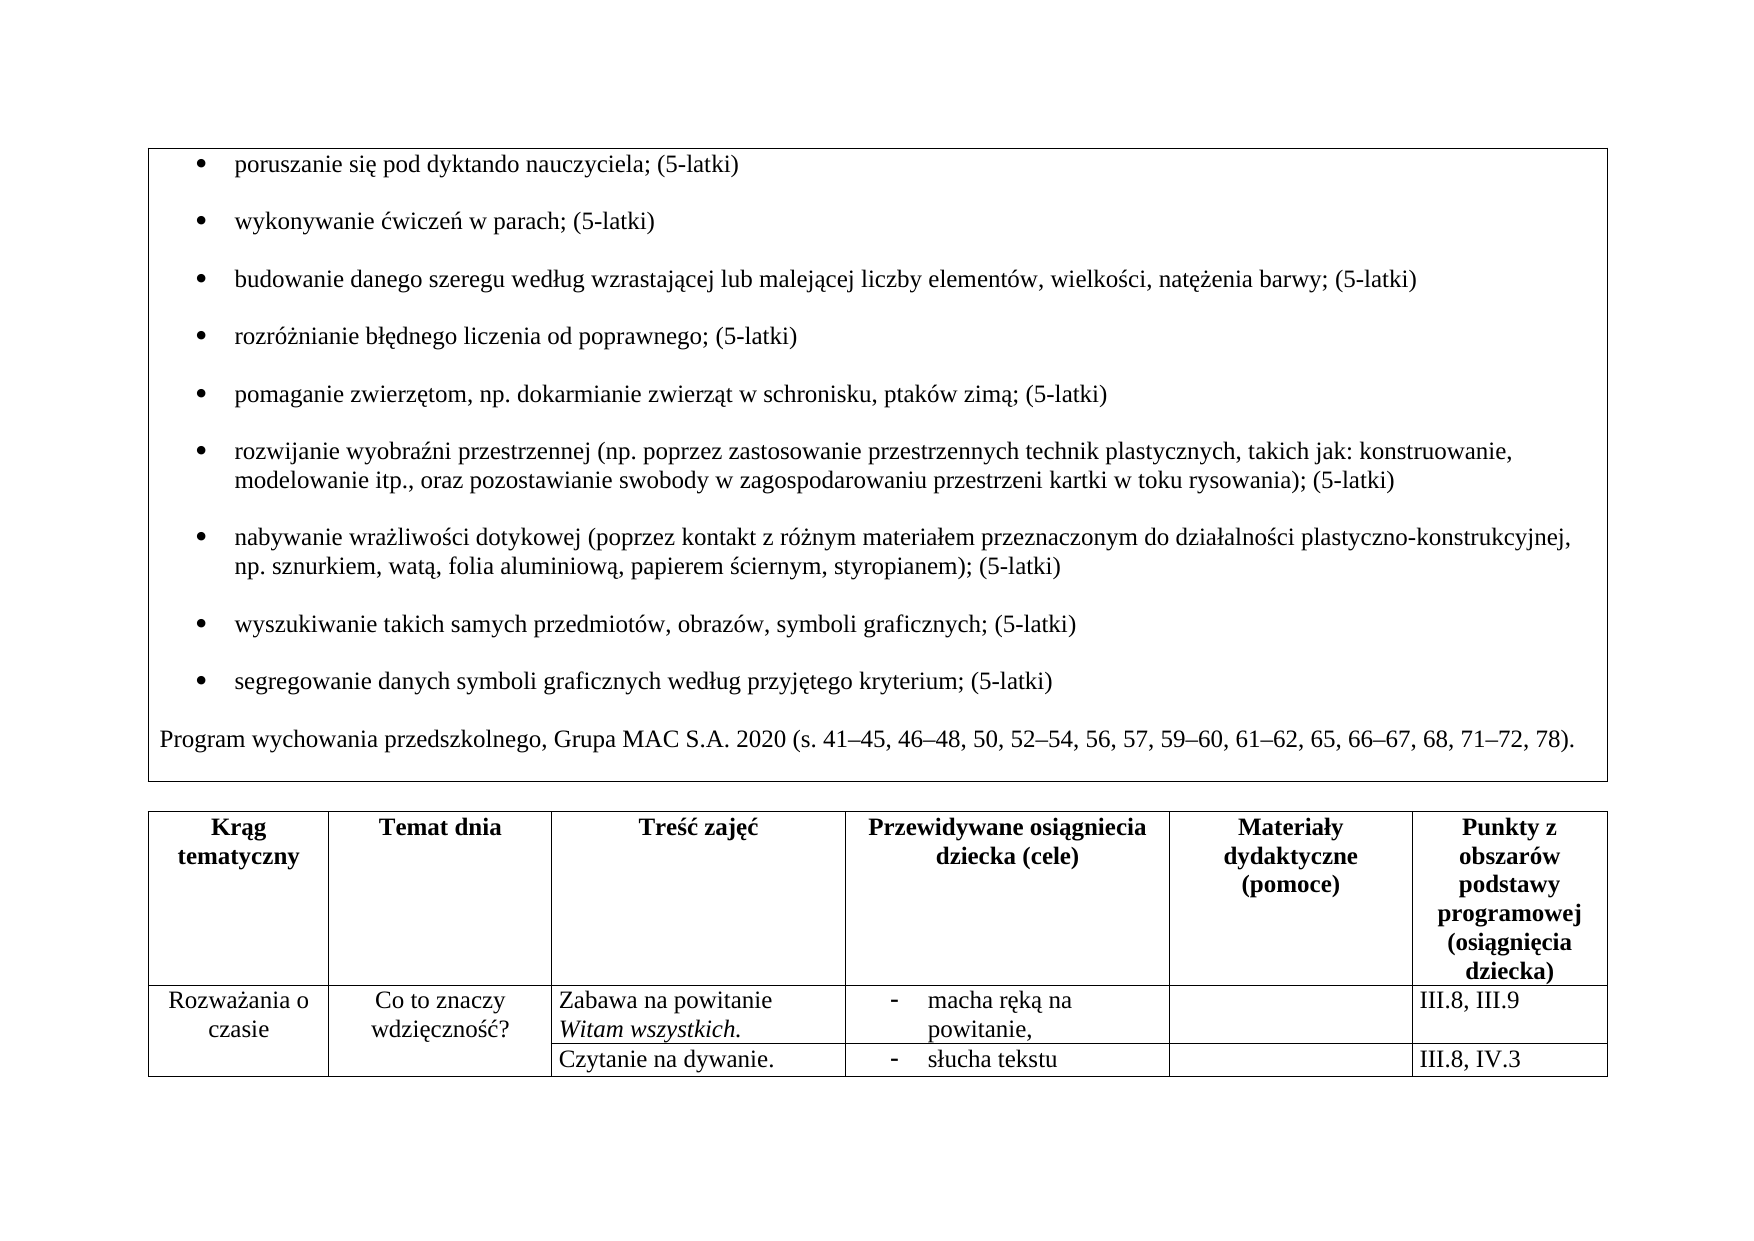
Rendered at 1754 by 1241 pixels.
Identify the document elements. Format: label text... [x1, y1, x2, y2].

table_cell macha ręką na powitanie, [846, 986, 1169, 1043]
table_header Temat dnia [329, 812, 551, 984]
table_cell [1170, 1044, 1412, 1076]
table_header Punkty z obszarów podstawy programowej (osiągnięcia dziecka) [1413, 812, 1607, 984]
table_cell Co to znaczy wdzięczność? [329, 986, 551, 1076]
table_cell Rozważania o czasie [149, 986, 328, 1076]
table_cell [1170, 986, 1412, 1043]
table_header Przewidywane osiągniecia dziecka (cele) [846, 812, 1169, 984]
table_header Krąg tematyczny [149, 812, 328, 984]
table_cell III.8, IV.3 [1413, 1044, 1607, 1076]
table_cell III.8, III.9 [1413, 986, 1607, 1043]
table_header Materiały dydaktyczne (pomoce) [1170, 812, 1412, 984]
table_cell Treści programowe: Fizyczny obszar rozwoju dziecka Społeczna aktywność dziecka: korzystanie z własnych zmysłów: rozpoznawanie smaku, zapachu, słyszanych dźwięków, rozpoznawanie za pomocą wzroku, dotyku, korzystanie z toalety, udział w porządkowaniu sali po skończonej zabawie, zawracanie uwagi na kulturę spożywania posiłków; (5-latki) samodzielne rozbieranie się i ubieranie oraz dbanie o swoją garderobę; (5-latki) porządkowanie po sobie miejsc zabaw, pracy i spożywania posiłków; (5-latki) uczestniczenie w tworzeniu dekoracji, wzbogacanie kącika przyrody; (5-latki) dbanie o porządek na półkach indywidualnych; (5-latki) Językowa aktywność dziecka: rozwijanie sprawności całego ciała (w toku wykonywania czynności samoobsługowych, zabaw ruchowych); nabywanie koordynacji ruchowej nabywanie koordynacji wzrokowo-ruchowej, np. powtarzanie prostych ruchów innej osoby w czasie zabawy. nabywanie sprawności manualnej (poprzez wykonywanie czynności wymagających zaangażowania mięśni dłoni, np. lepienie prostych kształtów z plasteliny, zgniatanie i zaginanie papieru) rozwijanie sprawności całego ciała (w toku wykonywania czynności samoobsługowych, zabaw ruchowych i ćwiczeń gimnastycznych); (5-latki) wykonywanie czynności wymagających zaangażowania mięśni dłoni, np.: lepienie z plasteliny, zgniatanie i zaginanie papieru, wycinanie, wydzieranie; (5-latki) rozwijanie koordynacji wzrokowo-ruchowej, np.: powtarzanie ruchów innej osoby w czasie zabawy; (5-latki) wykonywanie czynności z dużym i małym napięciem mięśniowym w toku zabaw ruchowych i ćwiczeń plastycznych; (5-latki) odwzorowywanie elementów (przerysowywanie, rysowanie według wzoru, kalkowanie); (5-latki) Artystyczna aktywność dziecka: uczestniczenie w zabawach rytmicznych i ruchowych, reagowanie na zmiany tempa i dynamiki utworu o dużym zróżnicowaniu, rytmiczne poruszanie się przy muzyce, uczestniczenie w zabawach konstrukcyjnych, budowanie z naturalnych materiałów (piasek, śnieg), uczestniczenie w zabawach angażujących kilka zmysłów jednocześnie. uczestniczenie w zabawach rytmicznych, ruchowych, pląsach przy muzyce; (5-latki) uczestniczenie w zabawach konstrukcyjno-technicznych wykorzystujących doświadczenia zbierane podczas poznawania środowiska technicznego, np. składanie zabawek z oddzielnych części, budowanie różnych konstrukcji z klocków, przezywanie radości z pozytywnych efektów swoich działań; (5-latki) Ruchowa i zdrowotna aktywność dziecka: dostrzeganie podstawowych różnic między dziewczynkami i chłopcami oraz kobietami i mężczyznami, uczestniczenie w zabawach ruchowych: kształtujących postawę, orientacyjno-porządkowych, bieżnych, z elementami czworakowania, z elementami skoku, podskoku, z elementami toczenia, z elementami rzutu, chwytu, równoważnych, organizowanych metodą opowieści ruchowych, ze śpiewem, przebywanie na świeżym powietrzu – uczestniczenie w spacerach, zabawach, dbanie o higienę poprzez: codzienne mycie całego ciała, mycie zębów po posiłkach, samodzielne korzystanie z toalety, mycie rąk, zwłaszcza po pobycie w toalecie i zabawie na świeżym powietrzu, utrzymywanie czystości odzieży, obuwia, samodzielne ubieranie się i rozbieranie, dbanie o rzeczy osobiste, codzienne zmienianie bielizny, nieużywanie cudzych grzebieni, szczotek, ręczników, zachowywanie porządku w miejscu zabawy, wyrabianie nawyków zdrowotnych przy każdej nadarzającej się sytuacji (np. mycie rąk po skorzystaniu z toalety, składanie w jedno miejsce ubrań podczas przygotowań do leżakowania, korzystnie z chusteczek higienicznych w razie potrzeby), nazywanie części ciała; (5-latki) utrwalanie orientacji w schemacie własnego ciała i ciała drugiej osoby (np. w kontekście kształtowania prawidłowej postawy); (5-latki) uczestniczenie w zabawach ruchowych: kształtujących postawę, orientacyjno-porządkowych, bieżnych, z elementami skoku, podskoku, z elementami toczenia, z elementami rzutu, chwytu, równoważnych, organizowanych metodą opowieści ruchowych, ze śpiewem; (5-latki) uczestniczenie w zabawach organizowanych w terenie (w ogrodzie przedszkolnym, w parku, na boisku) w różnych porach roku (na śniegu, w wodzie); (5-latki) uczestniczenie w ćwiczeniach gimnastycznych; (5-latki) ubieranie się odpowiednio do warunków atmosferycznych występujących w danej porze roku (zapobieganie przegrzaniu i zmarznięciu); (5-latki) przebywanie na świeżym powietrzu; uczestniczenie w spacerach, zabawach i ćwiczeniach ruchowych; (5-latki) dbanie o higienę poprzez codzienne mycie całego ciała, mycie zębów po posiłkach, samodzielne korzystanie z toalety, mycie rak, zwłaszcza po pobycie w toalecie i po zabawie na świeżym powietrzu, utrzymywanie czystości odzieży, obuwia; zwracanie uwagi na estetyczny wygląd, samodzielne ubieranie się i rozbieranie, dbanie o rzeczy osobiste, codzienne zmienianie bielizny, nieużywanie cudzych grzebieni, szczotek, ręczników, zachowywanie porządku w miejscu zabawy, pracy, nauki; (5-latki) sygnalizowanie nauczycielowi złego samopoczucia; (5-latki) wyrabianie nawyków zdrowotnych, np. samodzielnego ubierania się, poprawnego korzystania z toalety, właściwego zachowania się przy stole, przestrzegania zasad bezpieczeństwa w toku zabaw ruchowych i innych; (5-latki) aktywne uczestniczenie w zabawach na świeżym powietrzu; (5-latki) przeplatanie aktywności ruchowej z odpoczynkiem; (5latki) bezpieczne posługiwanie się nożyczkami; (5-latki) wybieranie bezpiecznego miejsca do zabaw; (5-latki) bezpieczne korzystanie ze sprzętu sportowego, urządzeń znajdujących się na placu zabaw; (5-latki) informowanie nauczyciela o wszystkich sytuacjach budzących wątpliwości i obawy; (5-latki) naśladowanie ruchów wykonywanych przez nauczyciela, odtwarzanie ruchem całego ciała lub samych rąk sposobów poruszania się zwierząt itp.; (5-latki) Emocjonalny obszar rozwoju dziecka Społeczna aktywność dziecka: podejmowanie prób wspólnych zabaw, wyrażanie i nazywanie różnych emocji podczas zabaw; (5-latki) określanie sytuacji wywołujących różne emocje, np.: radość, złość, smutek, strach; (5-latki) radzenie sobie z emocjami poprzez udział w zabawach , rozmowach, słuchaniu wybranych utworów literackich; (5-latki) zapraszanie innych dzieci do wspólnej zabawy; (5-latki) szanowanie wytworów pracy innych oraz ich własności; (5-latki) dzielenie się wrażeniami, spostrzeżeniami z obserwacji danego zdarzenia, danej sytuacji; (5-latki) zwracanie się o pomoc w trudnych sytuacjach; (5-latki) dostrzeganie, że rośliny i zwierzęta mają swoje potrzeby; dbanie o nie (np. dokarmianie ptaków zimą); (5-latki) Społeczny obszar rozwoju dziecka Społeczna aktywność dziecka: podawanie swojego imienia i nazwiska, nazywanie członków bliższej i dalszej rodziny, np.: mama, tata, brat, siostra, ciocia, babcia, dziadek, wujek, dzielenie się informacjami na temat ważnych wydarzeń z życia rodziny, poznawanie imion i nazwisk dzieci z grupy, wzajemne okazywanie sobie uczuć przez członków rodziny, przestrzeganie ustalonych umów i zasad regulujących współżycie w grupie, stosowanie form grzecznościowych względem siebie, a także osób dorosłych w każdej sytuacji (w domu, w przedszkolu, na ulicy), podejmowanie prób wspólnych zabaw, uczestniczenie we wspólnych zabawach, odpowiadanie na pytania, prezentowanie swoich wyrobów, dokonanie samooceny ich wykonania; (5-latki) uczestniczenie w sytuacjach stwarzających możliwość wyboru, przewidywanie skutków zachowań, zwracanie uwagi na konsekwencje wynikające z danego wyboru; (5-latki) określanie czynności domowych wykonywanych przez poszczególnych członków rodziny; (5-latki) dzielenie się wiadomościami na temat życia w rodzinie, np. o sposobach wspólnego spędzania czasu, pojawienie się nowego dziecka; (5-latki) przestrzeganie wspólnie ustalonych umów i zasad regulujących współżycie w grupie; (5-latki) dostrzeganie potrzeb innych, szanowanie ich; (5-latki) cieszenie się z sukcesów drugiej osoby; (5-latki) pomaganie kolegom w sytuacjach wywołujących smutek; (5-latki) szanowanie wytworów pracy innych oraz ich własności; (5-latki) współdziałanie podczas zabaw, gier, tańców integracyjnych; (5-latki) unikanie zachować agresywnych, powstrzymywanie ich, dążenie do kompromisu; (5-latki) uczestniczenie we wspólnych zabawach, np.: ruchowych, prowadzonych metodą Rudolfa Labana, Weroniki Sherborne, wspólne wykonywanie prac plastycznych; (5-latki) dzielenie się wrażeniami, spostrzeżeniami z obserwacji danego zdarzenia, danej sytuacji; (5-latki) odpowiadanie na zadane pytania, formułowanie własnych pytań; (5-latki) Poznawczy obszar rozwoju dziecka Społeczna aktywność dziecka: określanie tego, co dziecko lubi robić. określanie tego, co dziecko robi dobrze: (5-latki) podejmowanie prób posługiwania się przyborami i narzędziami zgodnie z ich przeznaczeniem; (5-latki) opowiadanie o sobie w grupie rówieśniczej; (5-latki) oglądanie zdjęć, ilustracji, słuchanie wierszy, opowiadań – odwoływanie się do własnych obserwacji w celu zwróceni uwagi na piękno naszego kraju; (5-latki) Językowa aktywność dziecka: maszerowanie w rytmie muzyki lub w rytmie wystukiwanym na bębenku, wyrażanie swoich myśli, potrzeb, przeżyć w rozmowach z rówieśnikami w codziennych sytuacjach; wypowiadanie się na temat obrazka, ilustracji, wysłuchanego tekstu, powtarzanie krótkich rymowanek, wypowiadanie się prostymi zdaniami, słuchanie wierszy, opowiadań, odpowiadanie na pytania dotyczące utworu literackiego. uczestniczenie w zabawach polegających na odtwarzaniu dźwięków, np. w zabawie w echo melodyczne, wokalne; (5-latki) aktywne słuchanie rozmówcy; (5-latki) wyklaskiwanie rytmicznych fragmentów piosenek; (5-latki) wyrażanie swoich myśli, potrzeb, przeżyć w rozmowach z rówieśnikami w codziennych sytuacjach; (5-latki) swobodne rozmowy na tematy bliskie dzieciom w kontaktach grupowych; (5-latki) przekazywanie swoich odczuć, intencji w sposób werbalny i niewerbalny; (5-latki) stosowanie w wypowiedziach właściwych form fleksyjnych wszystkich odmiennych części mowy: czasownika, rzeczownika, zaimka, przymiotnika, liczebnika; (5-latki) wypowiadanie się złożonymi zdaniami, stosowanie kilkuzdaniowej wypowiedzi; (5-latki) odpowiadanie na pytania, poprawne formułowanie pytań; (5-latki) obserwowanie otoczenia, wymienianie jego elementów, porównywanie ich z tym, co się znajduje dalej; (5-latki) wymawianie samogłosek, a potem wymawianie za nauczycielem spółgłosek; (5-latki) słuchanie zdań, wyodrębnianie w nich słów; liczenie słów w zdaniach; układanie zdań z określonej liczby słów; określanie kolejnych słów w zdaniu; (5-latki) układanie rymów do podanych słów; (5-latki) wyodrębnianie w słowach sylab, określanie ich kolejności; dzielenie słów na sylaby; liczenie sylab w słowach; tworzenie słów rozpoczynających się, kończących się dana sylabą; (5-latki) umiejętne odczytywanie często stosowanych oznaczeń i symboli; (5-latki) zwracanie uwagi na fakt, że czytanie obok mówienia i pisania jest jedną z form komunikowania się ludzi; (5-latki) rozpoznawanie liter drukowanych – małych i wielkich (5-latki) całościowe rozpoznawanie napisów umieszczonych w sali zajęć – nazw znajdujących się tam zabawek, kącików zainteresowań, roślin (sukcesywne ich wymienianie); (5-latki) wykonywanie ćwiczeń rozwijających orientacje przestrzenną (przygotowanie do czytania od lewej strony do prawej); (5-latki) rozumienie wybranych znaków umownych; (5-latki) Artystyczna aktywność dziecka: uczestniczenie w krótkich programach artystycznych, słuchanie piosenek w wykonaniu nauczyciela, nauka prostych piosenek fragmentami metodą ze słuchu, śpiewanie piosenek razem z osobą dorosłą, uczestniczenie w zabawach rytmicznych, ruchowych, rytmiczne poruszanie się przy muzyce, tworzenie galerii prac plastycznych dzieci, słuchanie fragmentów książek i tekstów z czasopism, uczestniczenie w zabawach naśladowczych, uczestniczenie w zabawach konstrukcyjnych. budowanie z naturalnych materiałów (piasek, śnieg), przygotowywanie programu artystycznego, samodzielne (lub z pomocą nauczyciela) wykonanie upominków, wspólna zabawa z przybyłymi gośćmi; (5-latki) wspólne planowanie i przygotowywanie uroczystości na terenie przedszkola i poza nim; (5-latki) słuchanie piosenek w wykonaniu nauczyciela oraz nagrań; (5-latki) nauka piosenek fragmentami, metodą ze słuchu; (5-latki) śpiewanie piosenek – zbiorowe i indywidualne; (5-latki) wykorzystanie naturalnych efektów perkusyjnych (klaskania, tupania, stukania…) do akompaniamentu podczas słuchania lub śpiewania piosenek; (5-latki) poznawanie wyglądu instrumentów perkusyjnych: kołatki, grzechotki, bębenka, trójkąta, talerzy, drewienek i sposobu gry na nich; (5-latki) wykonywanie akompaniamentu do piosenek na instrumentach perkusyjnych oraz innych przedmiotach – indywidualnie lub grupowo (tworzenie orkiestry); (5-latki) wykonywanie prostych, jedno-, dwutaktowych tematów rytmicznych na instrumentach perkusyjnych; (5-latki) uczestniczenie w zabawach rytmicznych, ruchowych, pląsach przy muzyce; (5-latki) reagowanie na zmiany tempa i dynamiki utworu; (5-latki) estetyczne, rytmiczne poruszanie się przy muzyce; (5-latki) improwizowanie piosenki ruchem; (5-latki) dostrzeganie zmian w wysokości dźwięków; (5-latki) tworzenie galerii prac plastycznych dzieci, związanych, np. z porami roku; (5-latki) tworzenie różnych przestrzennych kompozycji z wykorzystaniem palców, dłoni, całego ciała; (5-latki) rysowanie, malowanie farbami plakatowymi, akwarelami z użyciem palców lub pędzli, na różnym podłożu; wycinanie, wydzieranie z różnych materiałów, obrysowywanie szablonów, lepienie z gliny, plasteliny, masy solnej i papierowej, modeliny, naklejanie, ugniatanie itd.; (5-latki) odczuwanie radości z tworzenia, działania plastycznego; (5-latki) słuchanie, czytanych przez nauczyciela lub lektora, fragmentów literatury z odpowiednią intonacją i odpowiednim natężeniem głosu; zwracanie uwagi na piękno języka polskiego (5-latki) wyrażanie swoich przeżyć wewnętrznych, uczuć poprzez różne formy ekspresji: słowną, ruchową, plastyczną, muzyczną; (5-latki) Aktywność poznawcza wykorzystywanie w zabawach różnych zabawek, przedmiotów, uczestniczenie w zabawach organizowanych przez nauczyciela, dających dziecku satysfakcję i radość, powtarzanie z pamięci wierszy, rymowanek, piosenek w połączeniu z ruchem, nauka na pamięć krótkich wierszy i piosenek treściowo bliskich dzieciom oraz sytuacjom, z jakimi się spotykają, dotykanie swojego ciała, zabawy z wykorzystaniem palców, dłoni, głowy, ramion itd.; oglądanie siebie w lustrze, liczenie z wymienianiem kolejnych liczebników głównych; zwrócenie uwagi na rolę ostatniego liczebnika, liczenie palców, przedmiotów itp., uczestniczenie w zabawach rozwijających: aktywność badawczą, umiejętność rozwiązywania problemów, myślenie, wyobrażenia, umiejętność klasyfikowania, uogólniania, rozumowania przyczynowo-skutkowego, poznawania samego siebie; (5-latki) uczestniczenie w zabawach organizowanych przez nauczyciela, dających dziecku satysfakcje i radość; (5-latki) wykorzystywanie w zabawach (także w sposób niekonwencjonalny) różnych zabawek, przedmiotów, znaków i symboli; (5-latki) rozpoznawanie przedmiotów, roślin, zwierząt za pomocą zmysłów: dotyku, smaku, węchu, wzroku, słuchu; (5-latki) dbanie o higienę zmysłów, np. unikanie hałasu, krzyku; (5-latki) mówienie z pamięci wierszy, rymowanek, piosenek w połączeniu z ruchem, obrazem, dźwiękiem; (5-latki) nauka na pamięć wierszy i piosenek treściowo bliskich dzieciom oraz sytuacjom, z jakimi się spotykają; (5-latki) uczestniczenie w zabawach, ćwiczeniach, pracach plastycznych, rozmowach, słuchaniu wierszy, opowiadań sprzyjających koncentracji uwagi; (5-latki) uczestniczenie w różnego rodzaju zabawach twórczych (tematycznych, konstrukcyjnych, ruchowych, z elementem pantomimy itd.): (5-latki) rozwijanie myślenia logicznego poprzez: rozwiązywanie zagadek, rebusów; (5-latki) słuchanie rymowanek, wierszy, opisujących nierealne miejsca, postacie, zdarzenia; (5-latki) nazywanie i wskazywanie części ciała występujących podwójnie, parami – oczu, uszu, nóg; (5-latki) poruszanie się pod dyktando nauczyciela; (5-latki) wykonywanie ćwiczeń w parach; (5-latki) budowanie danego szeregu według wzrastającej lub malejącej liczby elementów, wielkości, natężenia barwy; (5-latki) rozróżnianie błędnego liczenia od poprawnego; (5-latki) pomaganie zwierzętom, np. dokarmianie zwierząt w schronisku, ptaków zimą; (5-latki) rozwijanie wyobraźni przestrzennej (np. poprzez zastosowanie przestrzennych technik plastycznych, takich jak: konstruowanie, modelowanie itp., oraz pozostawianie swobody w zagospodarowaniu przestrzeni kartki w toku rysowania); (5-latki) nabywanie wrażliwości dotykowej (poprzez kontakt z różnym materiałem przeznaczonym do działalności plastyczno-konstrukcyjnej, np. sznurkiem, watą, folia aluminiową, papierem ściernym, styropianem); (5-latki) wyszukiwanie takich samych przedmiotów, obrazów, symboli graficznych; (5-latki) segregowanie danych symboli graficznych według przyjętego kryterium; (5-latki) Program wychowania przedszkolnego, Grupa MAC S.A. 2020 (s. 41–45, 46–48, 50, 52–54, 56, 57, 59–60, 61–62, 65, 66–67, 68, 71–72, 78). [149, 149, 1607, 781]
table_cell Zabawa na powitanie Witam wszystkich. [552, 986, 845, 1043]
table_header Treść zajęć [552, 812, 845, 984]
table_cell Czytanie na dywanie. [552, 1044, 845, 1076]
table_cell słucha tekstu [846, 1044, 1169, 1076]
